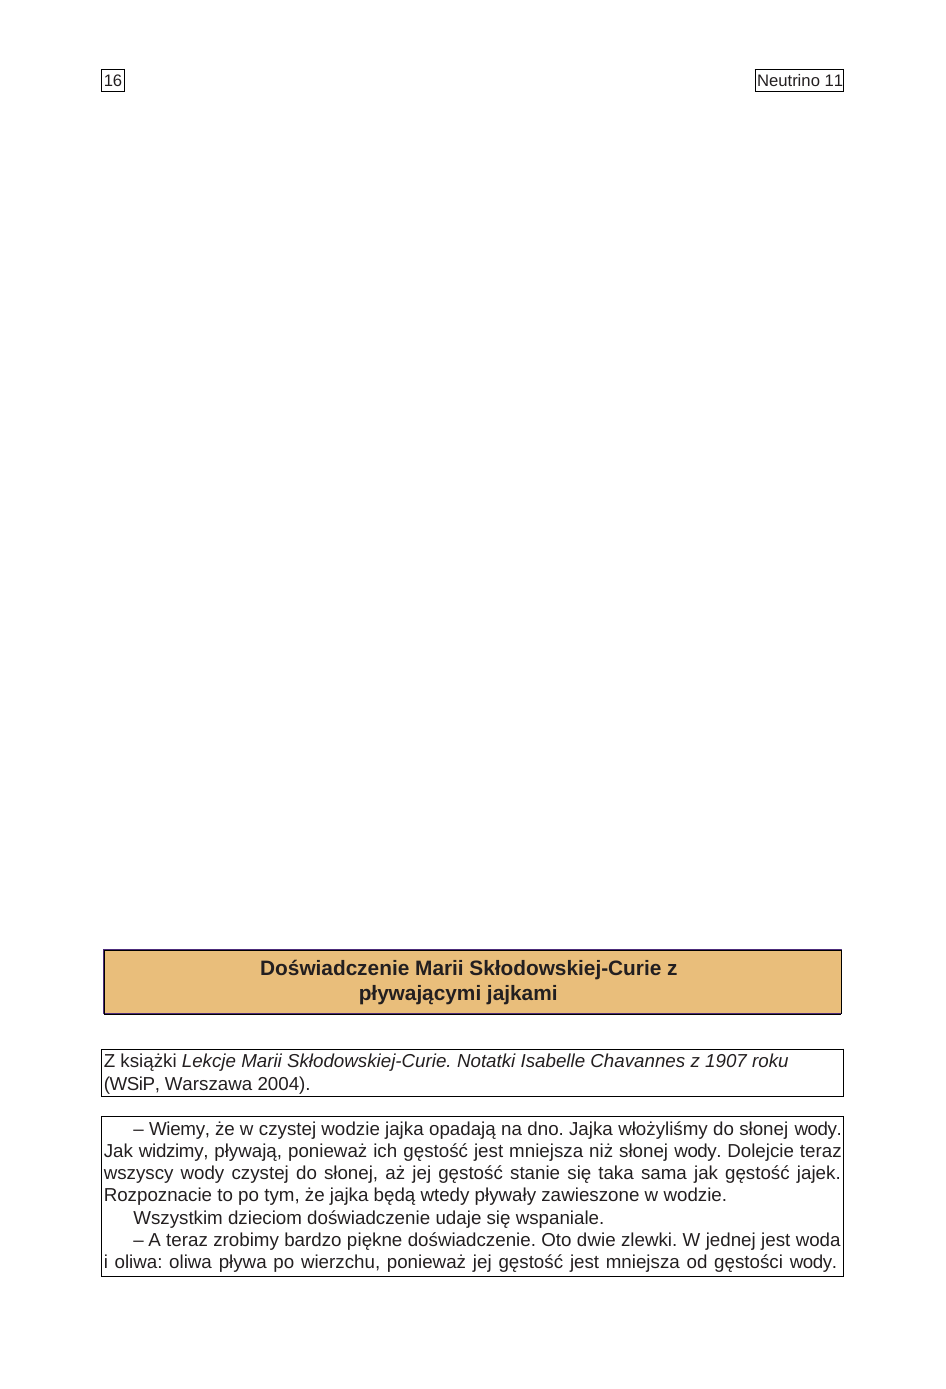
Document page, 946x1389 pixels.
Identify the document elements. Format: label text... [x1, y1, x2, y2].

text Doświadczenie Marii Skłodowskiej-Curie z pływającymi jajkami [260, 956, 798, 1004]
text 16 [103, 70, 124, 89]
list A teraz zrobimy bardzo piękne doświadczenie. Oto dwie zlewki. W jednej jest woda i oliwa: oliwa pływa po wierzchu, ponieważ jej gęstość jest mniejsza od gęstości wody. [103, 1229, 842, 1273]
text Z książki Lekcje Marii Skłodowskiej-Curie. Notatki Isabelle Chavannes z 1907 roku (WSiP, Warszawa 2004). [103, 1050, 843, 1094]
text Neutrino 11 [757, 70, 843, 89]
text Wszystkim dzieciom doświadczenie udaje się wspaniale. [133, 1207, 843, 1228]
list Wiemy, że w czystej wodzie jajka opadają na dno. Jajka włożyliśmy do słonej wody. Jak widzimy, pływają, ponieważ ich gęstość jest mniejsza niż słonej wody. Dolejcie teraz wszyscy wody czystej do słonej, aż jej gęstość stanie się taka sama jak gęstość jajek. Rozpoznacie to po tym, że jajka będą wtedy pływały zawieszone w wodzie. [103, 1118, 842, 1206]
